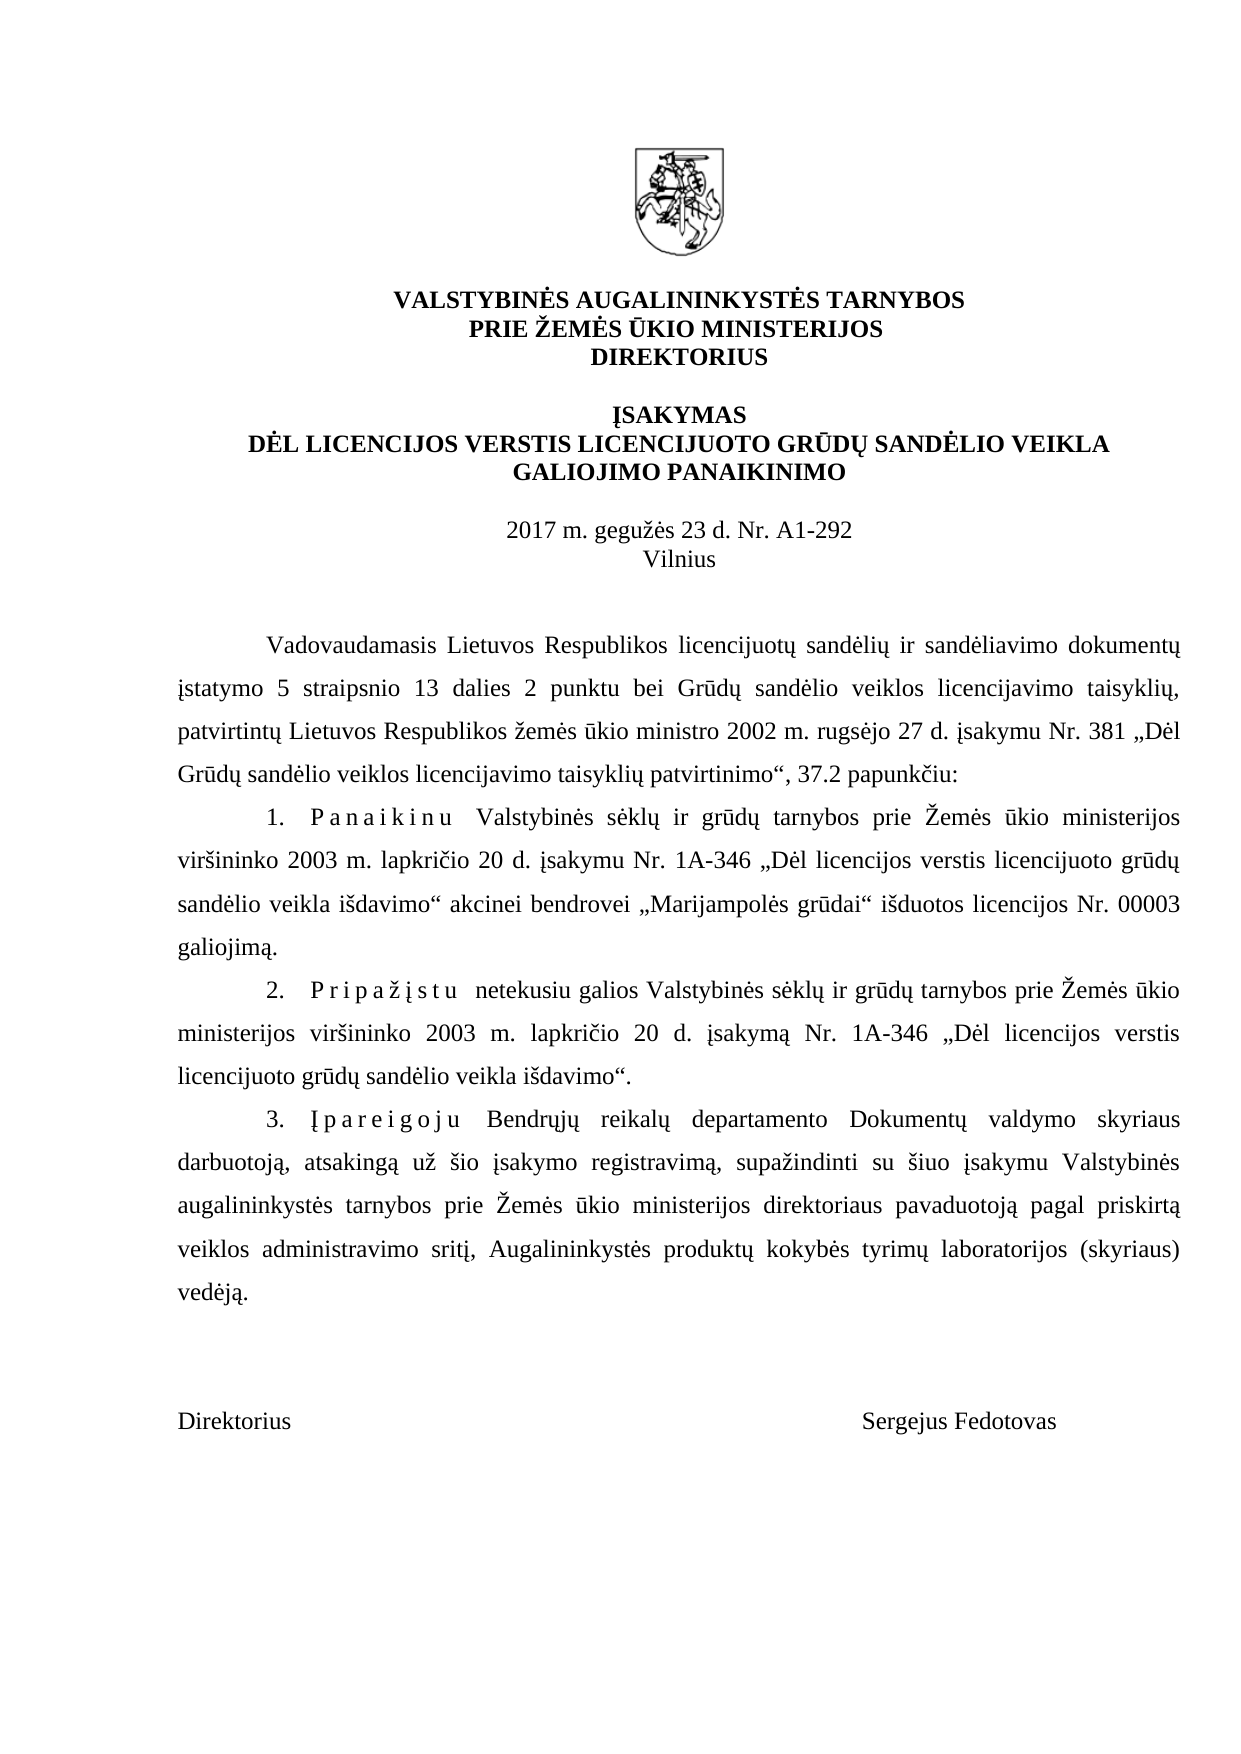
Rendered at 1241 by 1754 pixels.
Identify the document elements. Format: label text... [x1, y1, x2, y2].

text Vadovaudamasis Lietuvos Respublikos licencijuotų sandėlių ir sandėliavimo dokumentų įstatymo 5 straipsnio 13 dalies 2 punktu bei Grūdų sandėlio veiklos licencijavimo taisyklių, patvirtintų Lietuvos Respublikos žemės ūkio ministro 2002 m. rugsėjo 27 d. įsakymu Nr. 381 „Dėl Grūdų sandėlio veiklos licencijavimo taisyklių patvirtinimo“, 37.2 papunkčiu: [177, 630, 1181, 788]
text Vilnius [177, 544, 1181, 572]
text 2017 m. gegužės 23 d. Nr. A1-292 [177, 515, 1181, 544]
text Direktorius Sergejus Fedotovas [177, 1406, 1181, 1435]
text DIREKTORIUS [177, 342, 1181, 371]
text 1. Panaikinu Valstybinės sėklų ir grūdų tarnybos prie Žemės ūkio ministerijos viršininko 2003 m. lapkričio 20 d. įsakymu Nr. 1A-346 „Dėl licencijos verstis licencijuoto grūdų sandėlio veikla išdavimo“ akcinei bendrovei „Marijampolės grūdai“ išduotos licencijos Nr. 00003 galiojimą. [177, 802, 1181, 961]
text 3. Įpareigoju Bendrųjų reikalų departamento Dokumentų valdymo skyriaus darbuotoją, atsakingą už šio įsakymo registravimą, supažindinti su šiuo įsakymu Valstybinės augalininkystės tarnybos prie Žemės ūkio ministerijos direktoriaus pavaduotoją pagal priskirtą veiklos administravimo sritį, Augalininkystės produktų kokybės tyrimų laboratorijos (skyriaus) vedėją. [177, 1104, 1181, 1306]
text ĮSAKYMAS [177, 400, 1181, 429]
text DĖL LICENCIJOS VERSTIS LICENCIJUOTO GRŪDŲ SANDĖLIO VEIKLA GALIOJIMO PANAIKINIMO [177, 429, 1181, 486]
text PRIE ŽEMĖS ŪKIO MINISTERIJOS [177, 314, 1181, 342]
text VALSTYBINĖS AUGALININKYSTĖS TARNYBOS [177, 285, 1181, 314]
text 2. Pripažįstu netekusiu galios Valstybinės sėklų ir grūdų tarnybos prie Žemės ūkio ministerijos viršininko 2003 m. lapkričio 20 d. įsakymą Nr. 1A-346 „Dėl licencijos verstis licencijuoto grūdų sandėlio veikla išdavimo“. [177, 975, 1181, 1090]
